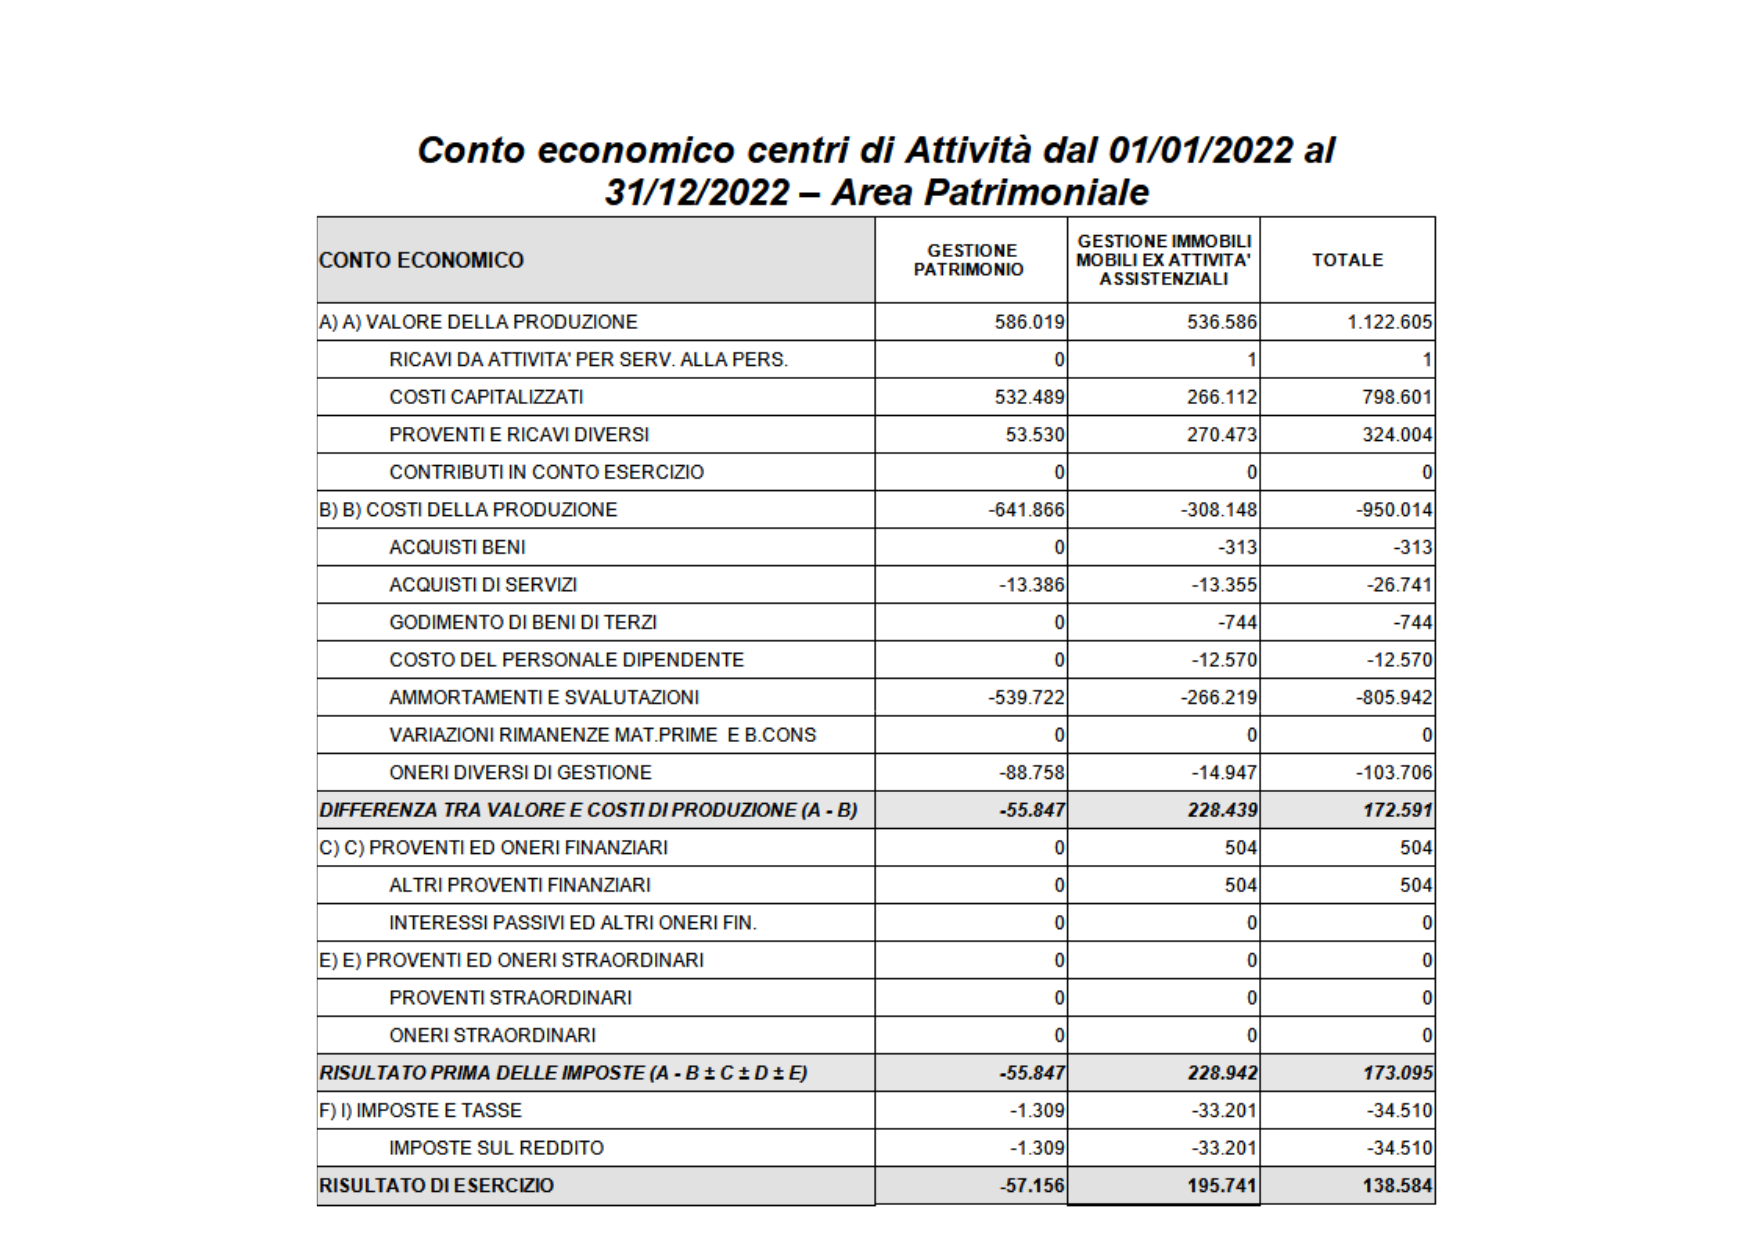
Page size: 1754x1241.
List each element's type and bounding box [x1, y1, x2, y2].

picture [316, 124, 1438, 1241]
